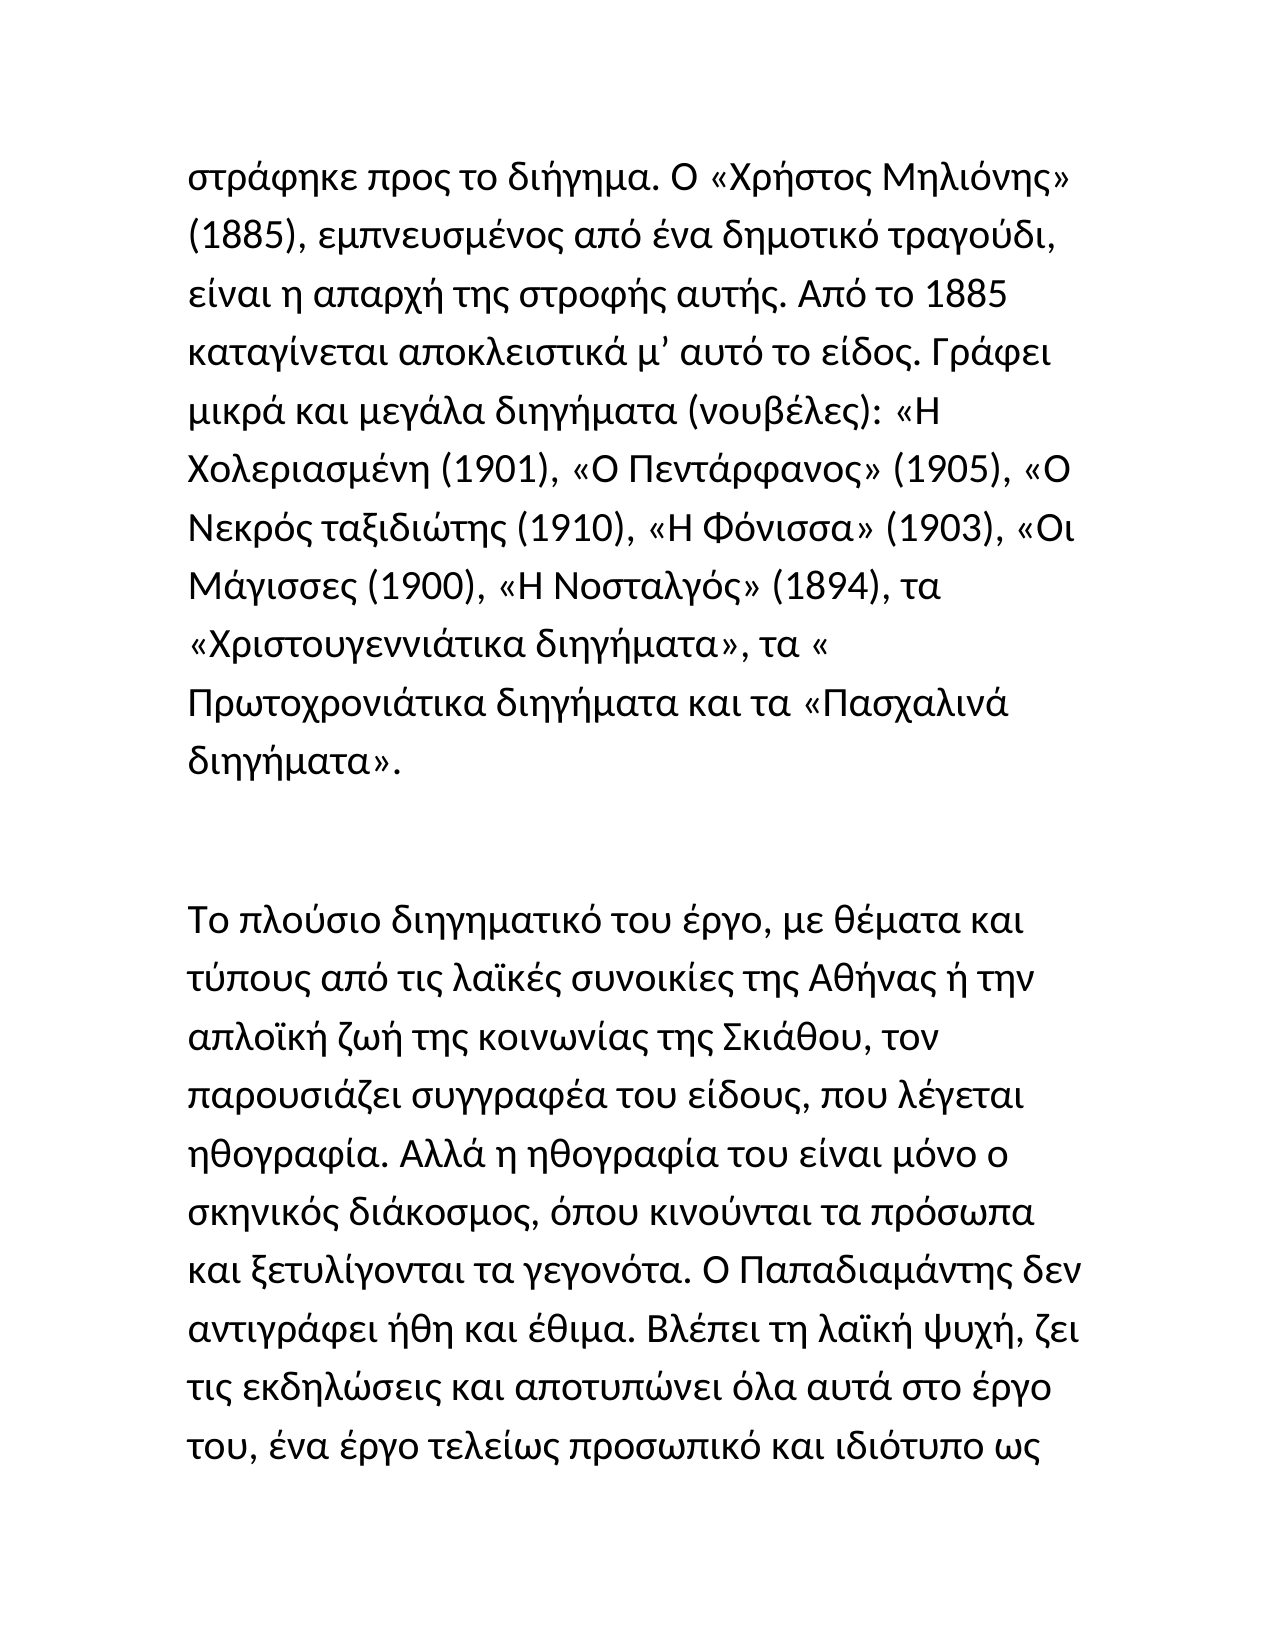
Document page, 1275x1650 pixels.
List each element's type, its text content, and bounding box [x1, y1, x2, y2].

text Το πλούσιο διηγηματικό του έργο, με θέματα και τύπους από τις λαϊκές συνοικίες της Αθήνας ή την απλοϊκή ζωή της κοινωνίας της Σκιάθου, τον παρουσιάζει συγγραφέα του είδους, που λέγεται ηθογραφία. Αλλά η ηθογραφία του είναι μόνο ο σκηνικός διάκοσμος, όπου κινούνται τα πρόσωπα και ξετυλίγονται τα γεγονότα. Ο Παπαδιαμάντης δεν αντιγράφει ήθη και έθιμα. Βλέπει τη λαϊκή ψυχή, ζει τις εκδηλώσεις και αποτυπώνει όλα αυτά στο έργο του, ένα έργο τελείως προσωπικό και ιδιότυπο ως [187, 893, 1087, 1470]
text στράφηκε προς το διήγημα. Ο «Χρήστος Μηλιόνης» (1885), εμπνευσμένος από ένα δημοτικό τραγούδι, είναι η απαρχή της στροφής αυτής. Από το 1885 καταγίνεται αποκλειστικά μ’ αυτό το είδος. Γράφει μικρά και μεγάλα διηγήματα (νουβέλες): «Η Χολεριασμένη (1901), «Ο Πεντάρφανος» (1905), «Ο Νεκρός ταξιδιώτης (1910), «Η Φόνισσα» (1903), «Οι Μάγισσες (1900), «Η Νοσταλγός» (1894), τα «Χριστουγεννιάτικα διηγήματα», τα « Πρωτοχρονιάτικα διηγήματα και τα «Πασχαλινά διηγήματα». [187, 150, 1087, 785]
